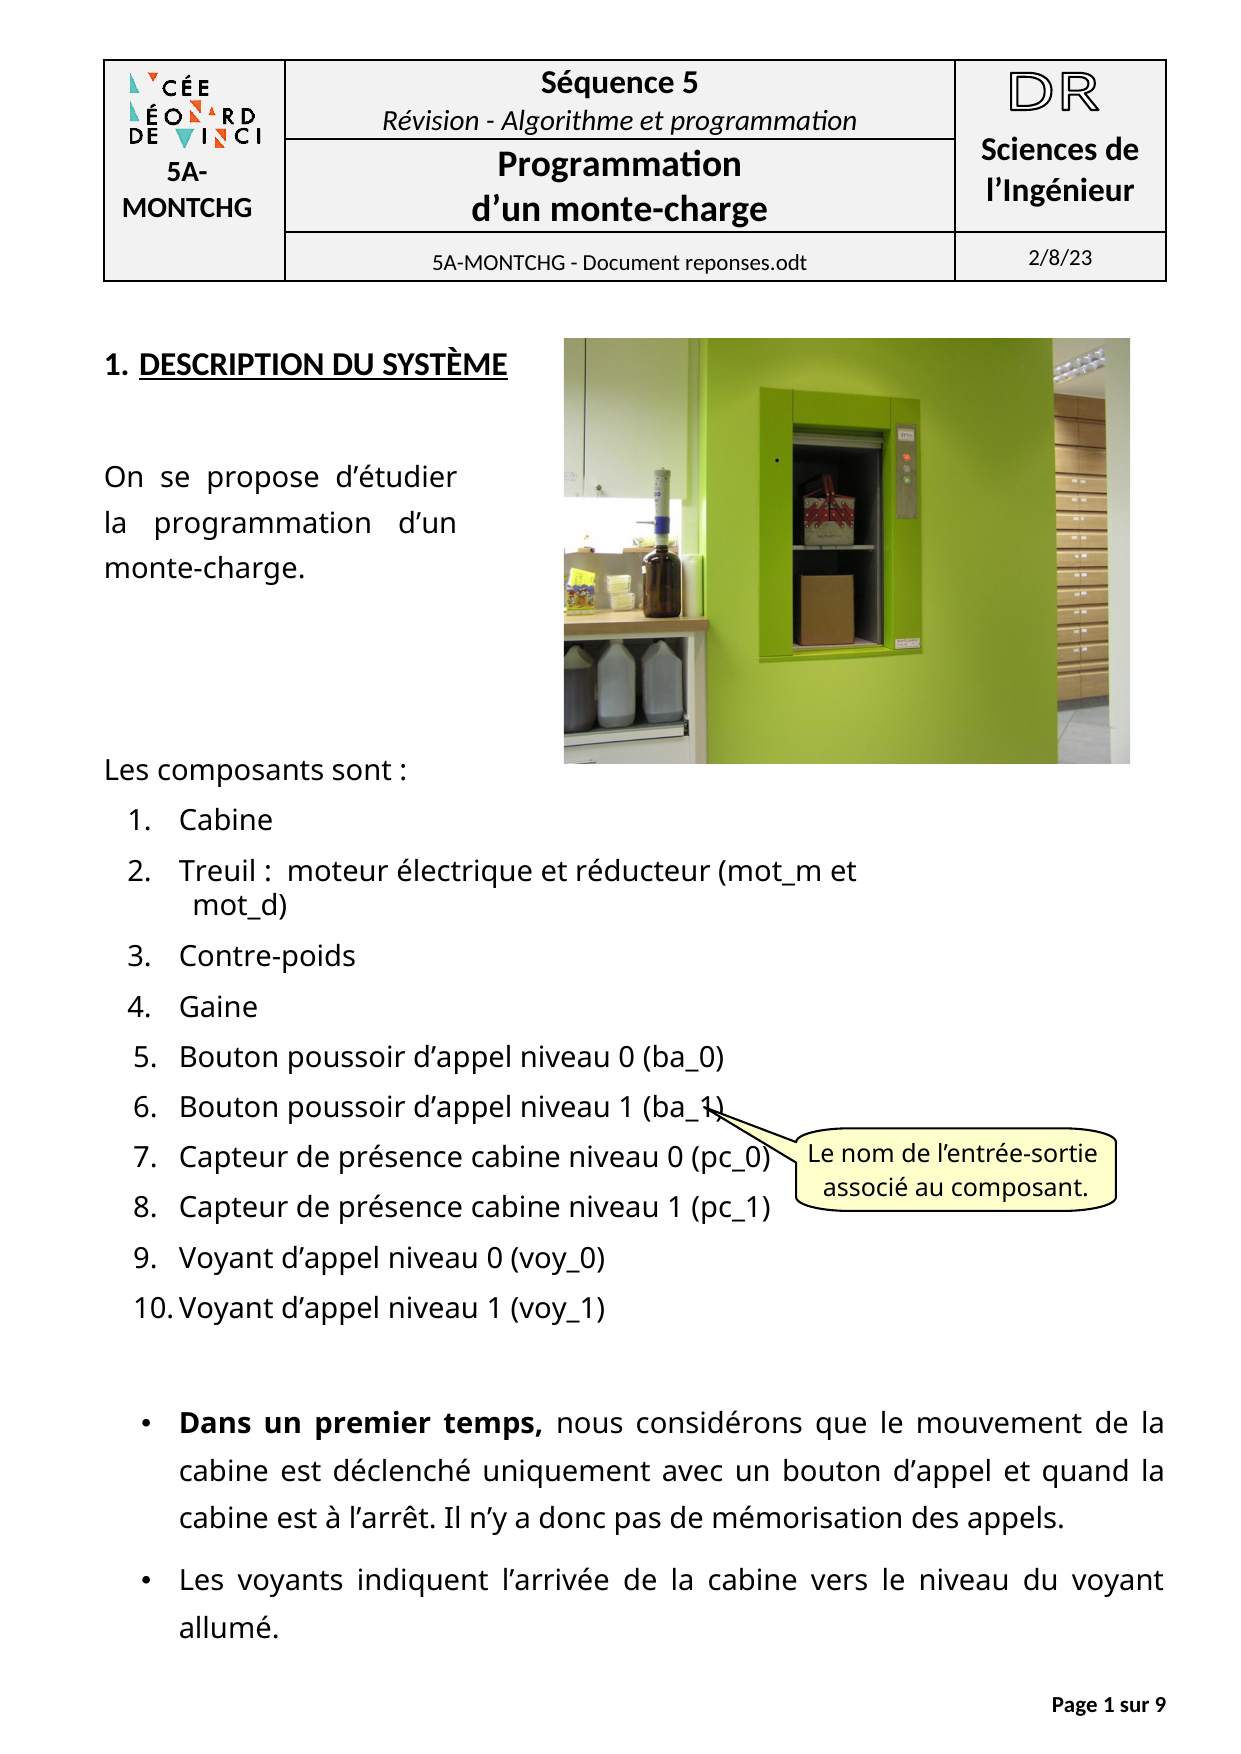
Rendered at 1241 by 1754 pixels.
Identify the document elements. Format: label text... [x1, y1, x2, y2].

list Treuil : moteur électrique et réducteur (mot_m et mot_d) [127, 852, 936, 924]
list Les voyants indiquent l’arrivée de la cabine vers le niveau du voyant allumé. [141, 1560, 1166, 1647]
table_cell 08/02/2023 [956, 233, 1165, 280]
subtitle [1131, 343, 1166, 383]
table_header Séquence 5 Révision - Algorithme et programmation [286, 61, 954, 137]
table_cell Programmation d’un monte-charge [286, 140, 954, 231]
list Bouton poussoir d’appel niveau 1 (ba_1) [133, 1089, 1095, 1125]
table_cell 5A-MONTCHG - Document reponses.odt [286, 233, 954, 280]
list Contre-poids [127, 938, 936, 974]
list Capteur de présence cabine niveau 1 (pc_1) [133, 1189, 995, 1225]
list Voyant d’appel niveau 1 (voy_1) [133, 1290, 995, 1326]
table_header Sciences de l’Ingénieur [956, 61, 1165, 231]
list Cabine [127, 802, 936, 838]
list Capteur de présence cabine niveau 0 (pc_0) [133, 1139, 795, 1175]
list Dans un premier temps, nous considérons que le mouvement de la cabine est déclenché uniquement avec un bouton d’appel et quand la cabine est à l’arrêt. Il n’y a donc pas de mémorisation des appels. [141, 1402, 1166, 1537]
list Bouton poussoir d’appel niveau 0 (ba_0) [133, 1039, 1095, 1074]
subtitle Description du système [103, 343, 563, 383]
picture [563, 338, 1131, 764]
text On se propose d’étudier la programmation d’un monte-charge. [103, 456, 457, 587]
list Voyant d’appel niveau 0 (voy_0) [133, 1240, 995, 1275]
table_header [105, 61, 284, 280]
list Gaine [127, 989, 936, 1024]
picture [126, 68, 262, 150]
text Les composants sont : [103, 752, 877, 788]
